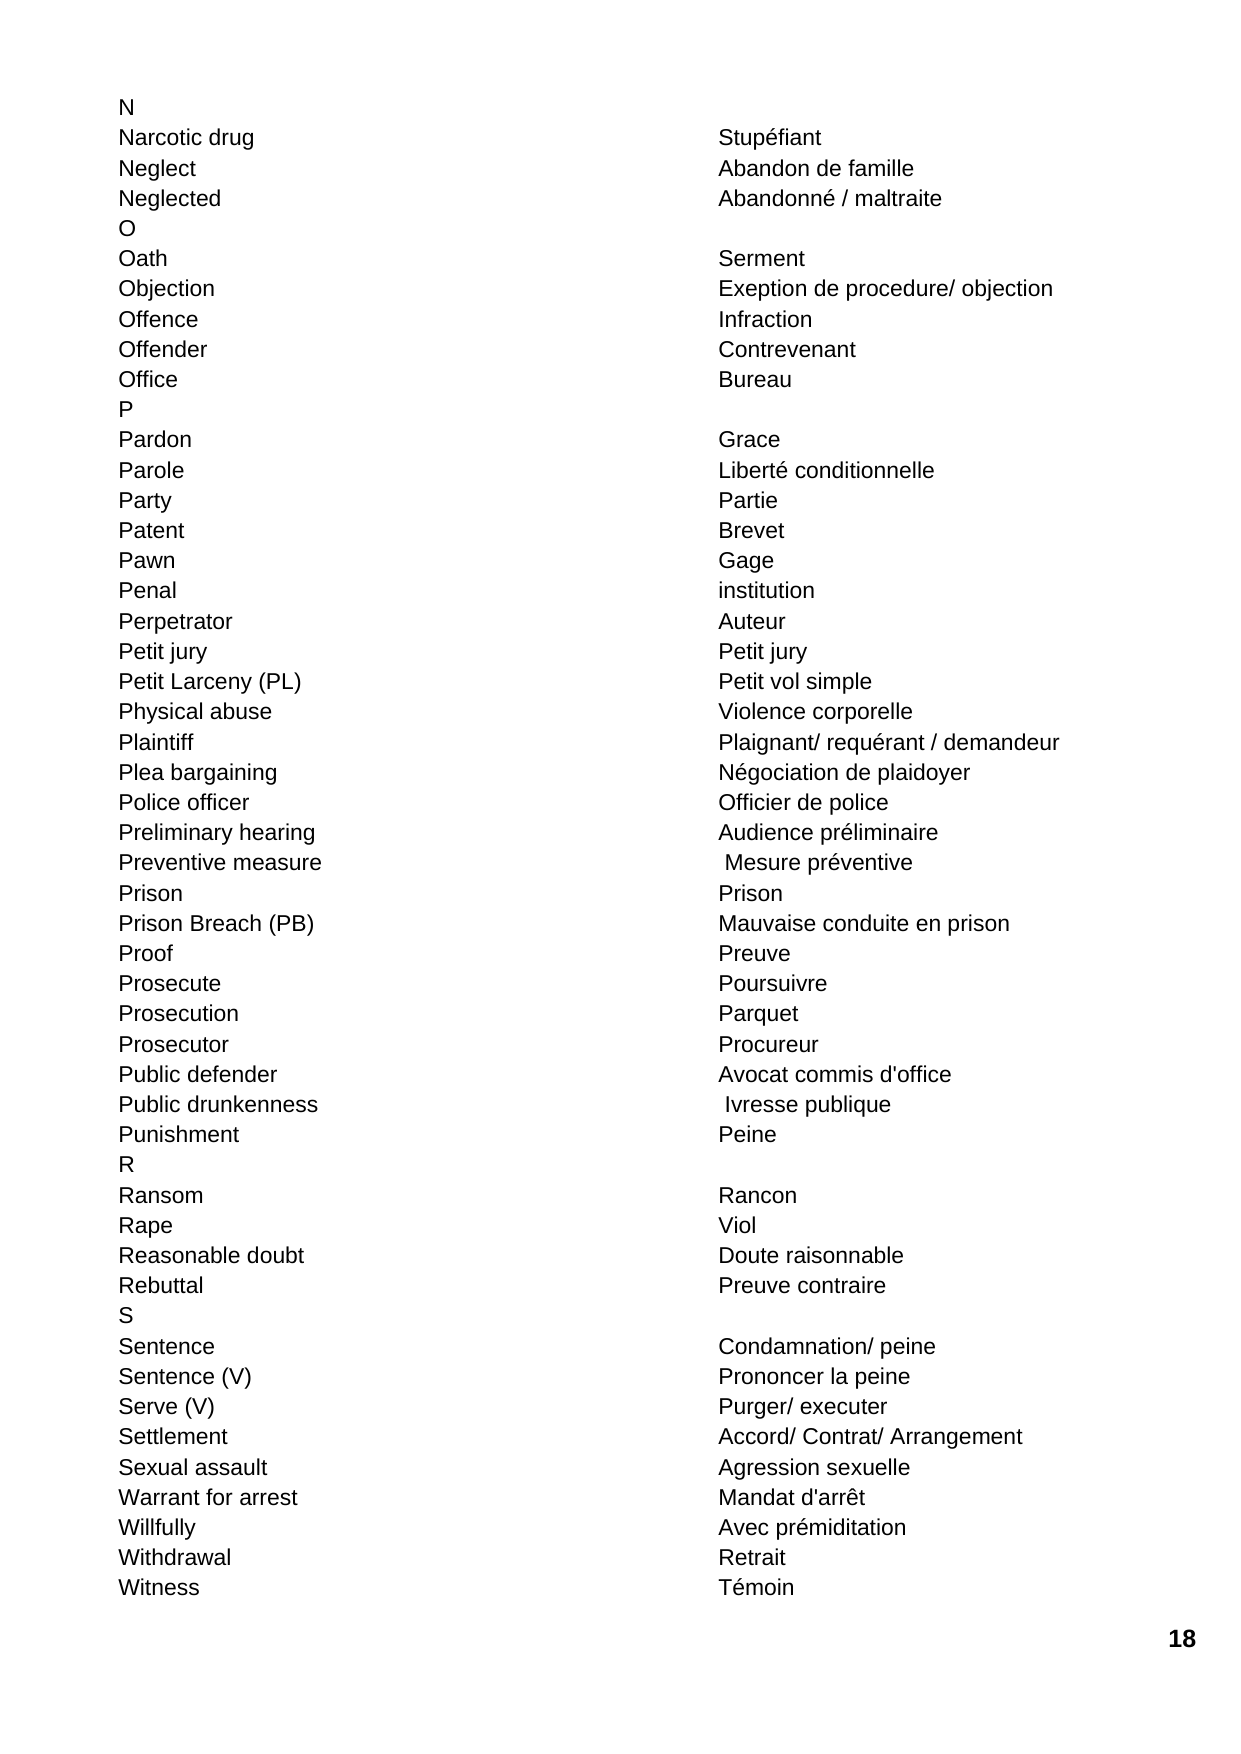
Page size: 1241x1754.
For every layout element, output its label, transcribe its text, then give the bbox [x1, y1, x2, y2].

text Plea bargaining Négociation de plaidoyer [118, 759, 1211, 785]
text Settlement Accord/ Contrat/ Arrangement [118, 1423, 1211, 1450]
text S [118, 1302, 1211, 1329]
text Reasonable doubt Doute raisonnable [118, 1242, 1211, 1268]
text Punishment Peine [118, 1121, 1211, 1148]
text Public defender Avocat commis d'office [118, 1061, 1211, 1087]
text Rape Viol [118, 1212, 1211, 1238]
text Perpetrator Auteur [118, 608, 1211, 634]
text Ransom Rancon [118, 1182, 1211, 1208]
text R [118, 1151, 1211, 1178]
text Offence Infraction [118, 306, 1211, 332]
text Sexual assault Agression sexuelle [118, 1453, 1211, 1480]
text Petit Larceny (PL) Petit vol simple [118, 668, 1211, 694]
text O [118, 215, 1211, 241]
text Sentence (V) Prononcer la peine [118, 1363, 1211, 1389]
text Offender Contrevenant [118, 336, 1211, 362]
text Physical abuse Violence corporelle [118, 698, 1211, 725]
text Prosecutor Procureur [118, 1031, 1211, 1057]
text Rebuttal Preuve contraire [118, 1272, 1211, 1299]
text Police officer Officier de police [118, 789, 1211, 815]
text Public drunkenness Ivresse publique [118, 1091, 1211, 1117]
text Prosecute Poursuivre [118, 970, 1211, 997]
text Prison Breach (PB) Mauvaise conduite en prison [118, 910, 1211, 936]
text Prison Prison [118, 879, 1211, 906]
text Sentence Condamnation/ peine [118, 1333, 1211, 1359]
text Serve (V) Purger/ executer [118, 1393, 1211, 1419]
text Petit jury Petit jury [118, 638, 1211, 664]
text Patent Brevet [118, 517, 1211, 543]
text Party Partie [118, 487, 1211, 513]
text Preliminary hearing Audience préliminaire [118, 819, 1211, 846]
text Neglected Abandonné / maltraite [118, 185, 1211, 211]
text Neglect Abandon de famille [118, 154, 1211, 181]
text Plaintiff Plaignant/ requérant / demandeur [118, 728, 1211, 755]
text P [118, 396, 1211, 423]
text N [118, 94, 1211, 121]
text Parole Liberté conditionnelle [118, 457, 1211, 483]
text Office Bureau [118, 366, 1211, 392]
text Objection Exeption de procedure/ objection [118, 275, 1211, 302]
text Proof Preuve [118, 940, 1211, 966]
text Oath Serment [118, 245, 1211, 272]
text Penal institution [118, 577, 1211, 604]
text Narcotic drug Stupéfiant [118, 124, 1211, 151]
text Prosecution Parquet [118, 1000, 1211, 1027]
text Withdrawal Retrait [118, 1544, 1211, 1571]
text Witness Témoin [118, 1574, 1211, 1601]
text Preventive measure Mesure préventive [118, 849, 1211, 876]
text Warrant for arrest Mandat d'arrêt [118, 1484, 1211, 1510]
text Willfully Avec prémiditation [118, 1514, 1211, 1540]
text Pardon Grace [118, 426, 1211, 453]
text Pawn Gage [118, 547, 1211, 574]
